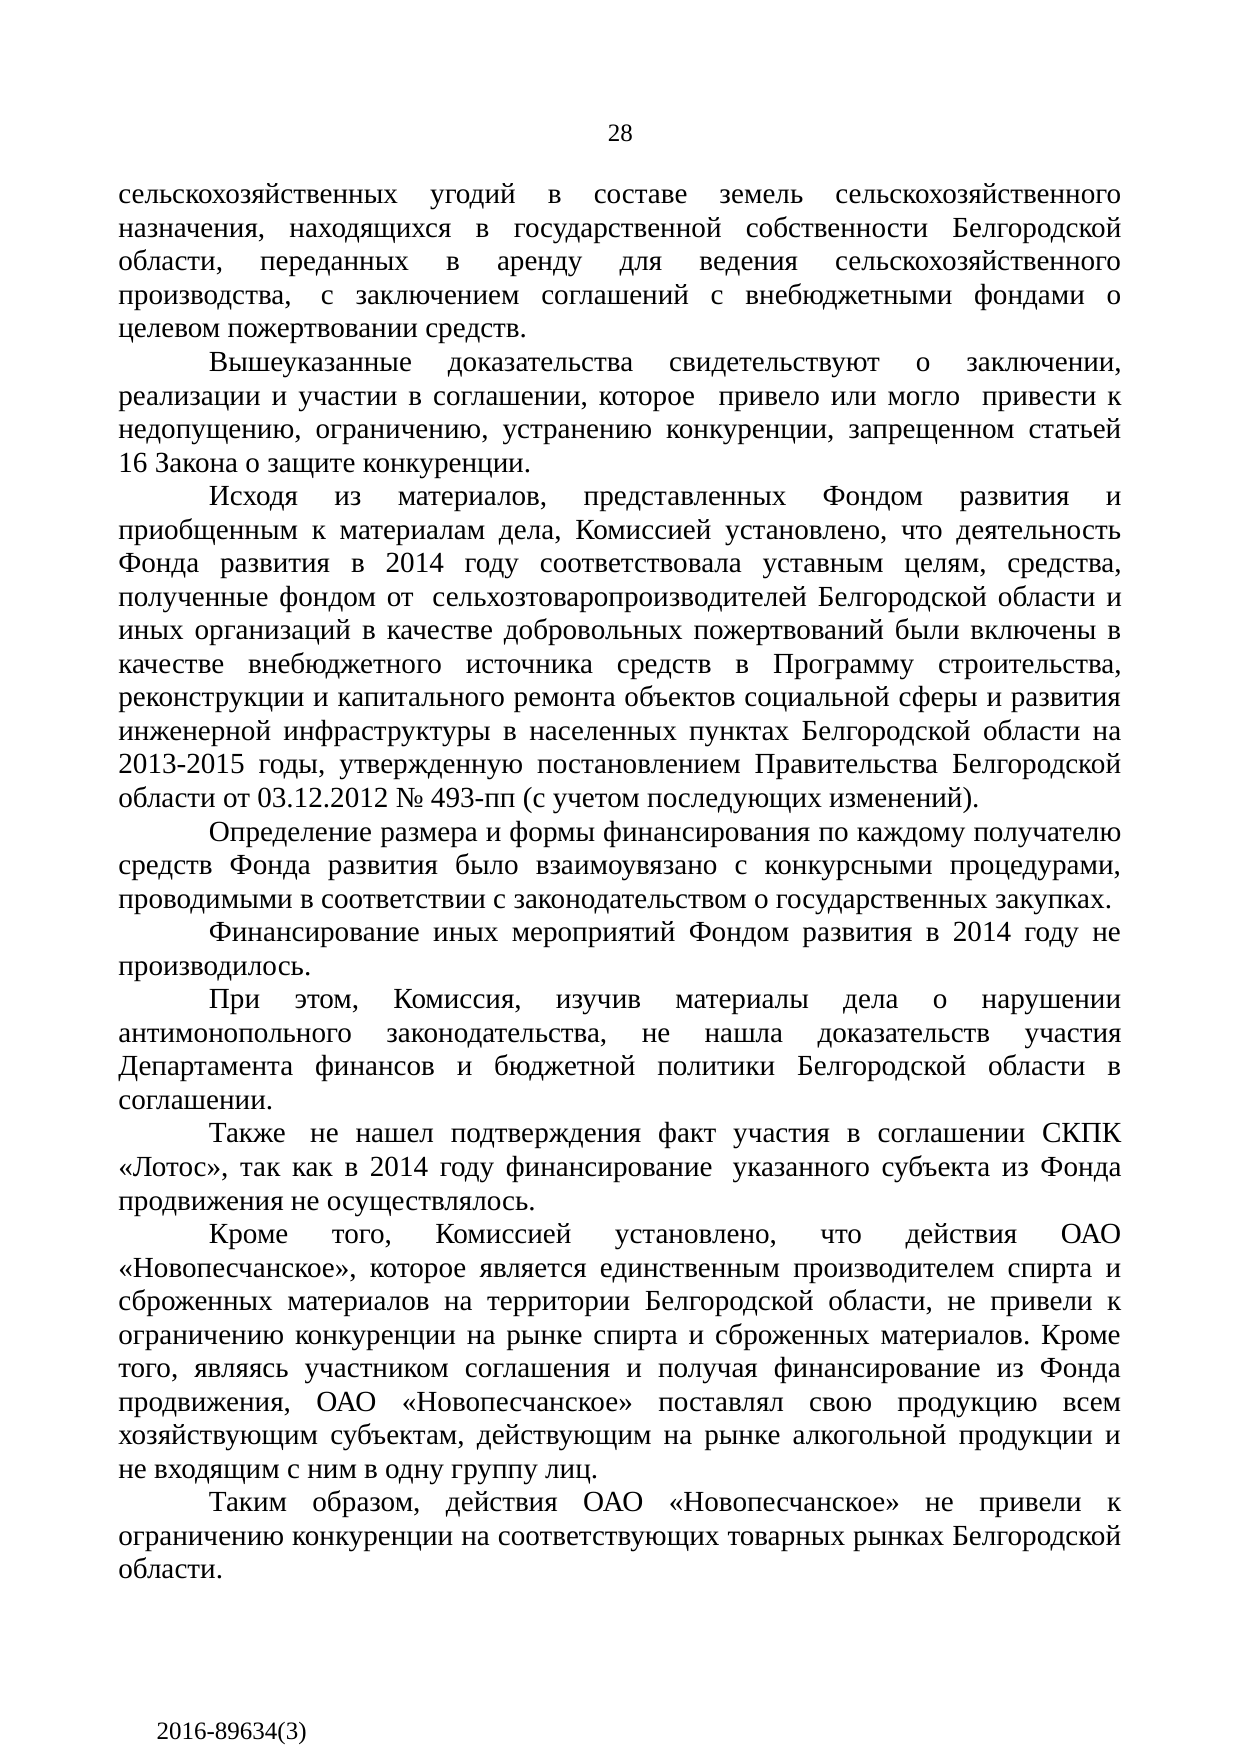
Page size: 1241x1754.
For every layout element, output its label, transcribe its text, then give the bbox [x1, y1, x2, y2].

text Финансирование иных мероприятий Фондом развития в 2014 году не производилось. [118, 914, 1122, 981]
text При этом, Комиссия, изучив материалы дела о нарушении антимонопольного законодательства, не нашла доказательств участия Департамента финансов и бюджетной политики Белгородской области в соглашении. [118, 981, 1122, 1116]
text Исходя из материалов, представленных Фондом развития и приобщенным к материалам дела, Комиссией установлено, что деятельность Фонда развития в 2014 году соответствовала уставным целям, средства, полученные фондом от сельхозтоваропроизводителей Белгородской области и иных организаций в качестве добровольных пожертвований были включены в качестве внебюджетного источника средств в Программу строительства, реконструкции и капитального ремонта объектов социальной сферы и развития инженерной инфраструктуры в населенных пунктах Белгородской области на 2013-2015 годы, утвержденную постановлением Правительства Белгородской области от 03.12.2012 № 493-пп (с учетом последующих изменений). [118, 478, 1122, 814]
text Кроме того, Комиссией установлено, что действия ОАО «Новопесчанское», которое является единственным производителем спирта и сброженных материалов на территории Белгородской области, не привели к ограничению конкуренции на рынке спирта и сброженных материалов. Кроме того, являясь участником соглашения и получая финансирование из Фонда продвижения, ОАО «Новопесчанское» поставлял свою продукцию всем хозяйствующим субъектам, действующим на рынке алкогольной продукции и не входящим с ним в одну группу лиц. [118, 1216, 1122, 1484]
text Определение размера и формы финансирования по каждому получателю средств Фонда развития было взаимоувязано с конкурсными процедурами, проводимыми в соответствии с законодательством о государственных закупках. [118, 814, 1122, 914]
text Таким образом, действия ОАО «Новопесчанское» не привели к ограничению конкуренции на соответствующих товарных рынках Белгородской области. [118, 1484, 1122, 1585]
text сельскохозяйственных угодий в составе земель сельскохозяйственного назначения, находящихся в государственной собственности Белгородской области, переданных в аренду для ведения сельскохозяйственного производства, с заключением соглашений с внебюджетными фондами о целевом пожертвовании средств. [118, 176, 1122, 344]
text Также не нашел подтверждения факт участия в соглашении СКПК «Лотос», так как в 2014 году финансирование указанного субъекта из Фонда продвижения не осуществлялось. [118, 1116, 1122, 1216]
text Вышеуказанные доказательства свидетельствуют о заключении, реализации и участии в соглашении, которое привело или могло привести к недопущению, ограничению, устранению конкуренции, запрещенном статьей 16 Закона о защите конкуренции. [118, 344, 1122, 478]
